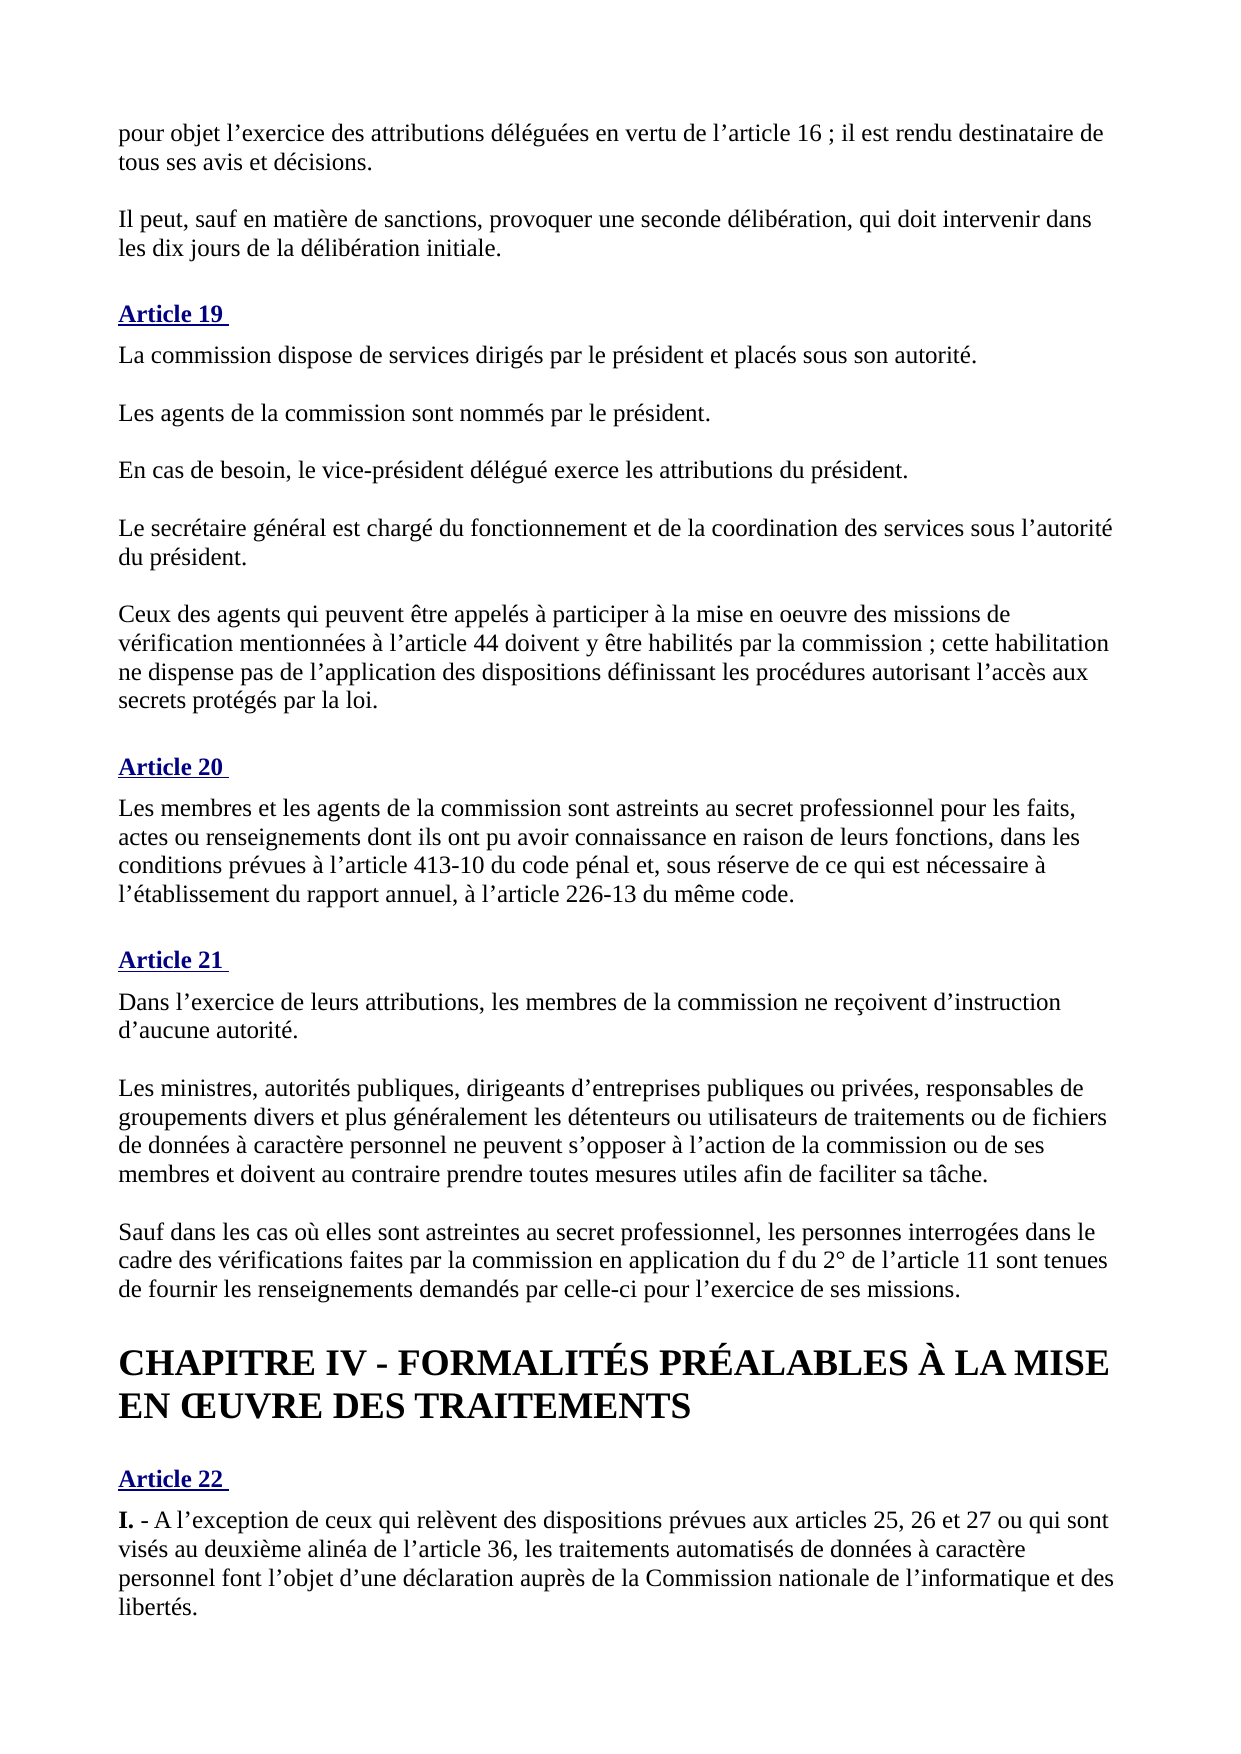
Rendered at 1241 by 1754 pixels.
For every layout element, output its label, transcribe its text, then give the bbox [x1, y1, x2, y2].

text Les membres et les agents de la commission sont astreints au secret professionnel pour les faits, actes ou renseignements dont ils ont pu avoir connaissance en raison de leurs fonctions, dans les conditions prévues à l’article 413-10 du code pénal et, sous réserve de ce qui est nécessaire à l’établissement du rapport annuel, à l’article 226-13 du même code. [118, 793, 1122, 908]
subtitle CHAPITRE IV - FORMALITÉS PRÉALABLES À LA MISE EN ŒUVRE DES TRAITEMENTS [118, 1341, 1122, 1427]
text Dans l’exercice de leurs attributions, les membres de la commission ne reçoivent d’instruction d’aucune autorité. Les ministres, autorités publiques, dirigeants d’entreprises publiques ou privées, responsables de groupements divers et plus généralement les détenteurs ou utilisateurs de traitements ou de fichiers de données à caractère personnel ne peuvent s’opposer à l’action de la commission ou de ses membres et doivent au contraire prendre toutes mesures utiles afin de faciliter sa tâche. Sauf dans les cas où elles sont astreintes au secret professionnel, les personnes interrogées dans le cadre des vérifications faites par la commission en application du f du 2° de l’article 11 sont tenues de fournir les renseignements demandés par celle-ci pour l’exercice de ses missions. [118, 987, 1122, 1303]
text I. - A l’exception de ceux qui relèvent des dispositions prévues aux articles 25, 26 et 27 ou qui sont visés au deuxième alinéa de l’article 36, les traitements automatisés de données à caractère personnel font l’objet d’une déclaration auprès de la Commission nationale de l’informatique et des libertés. [118, 1506, 1122, 1621]
subtitle Article 22 [118, 1464, 1122, 1493]
subtitle Article 21 [118, 946, 1122, 974]
text pour objet l’exercice des attributions déléguées en vertu de l’article 16 ; il est rendu destinataire de tous ses avis et décisions. Il peut, sauf en matière de sanctions, provoquer une seconde délibération, qui doit intervenir dans les dix jours de la délibération initiale. [118, 118, 1122, 262]
subtitle Article 19 [118, 299, 1122, 328]
text La commission dispose de services dirigés par le président et placés sous son autorité. Les agents de la commission sont nommés par le président. En cas de besoin, le vice-président délégué exerce les attributions du président. Le secrétaire général est chargé du fonctionnement et de la coordination des services sous l’autorité du président. Ceux des agents qui peuvent être appelés à participer à la mise en oeuvre des missions de vérification mentionnées à l’article 44 doivent y être habilités par la commission ; cette habilitation ne dispense pas de l’application des dispositions définissant les procédures autorisant l’accès aux secrets protégés par la loi. [118, 341, 1122, 714]
subtitle Article 20 [118, 752, 1122, 781]
